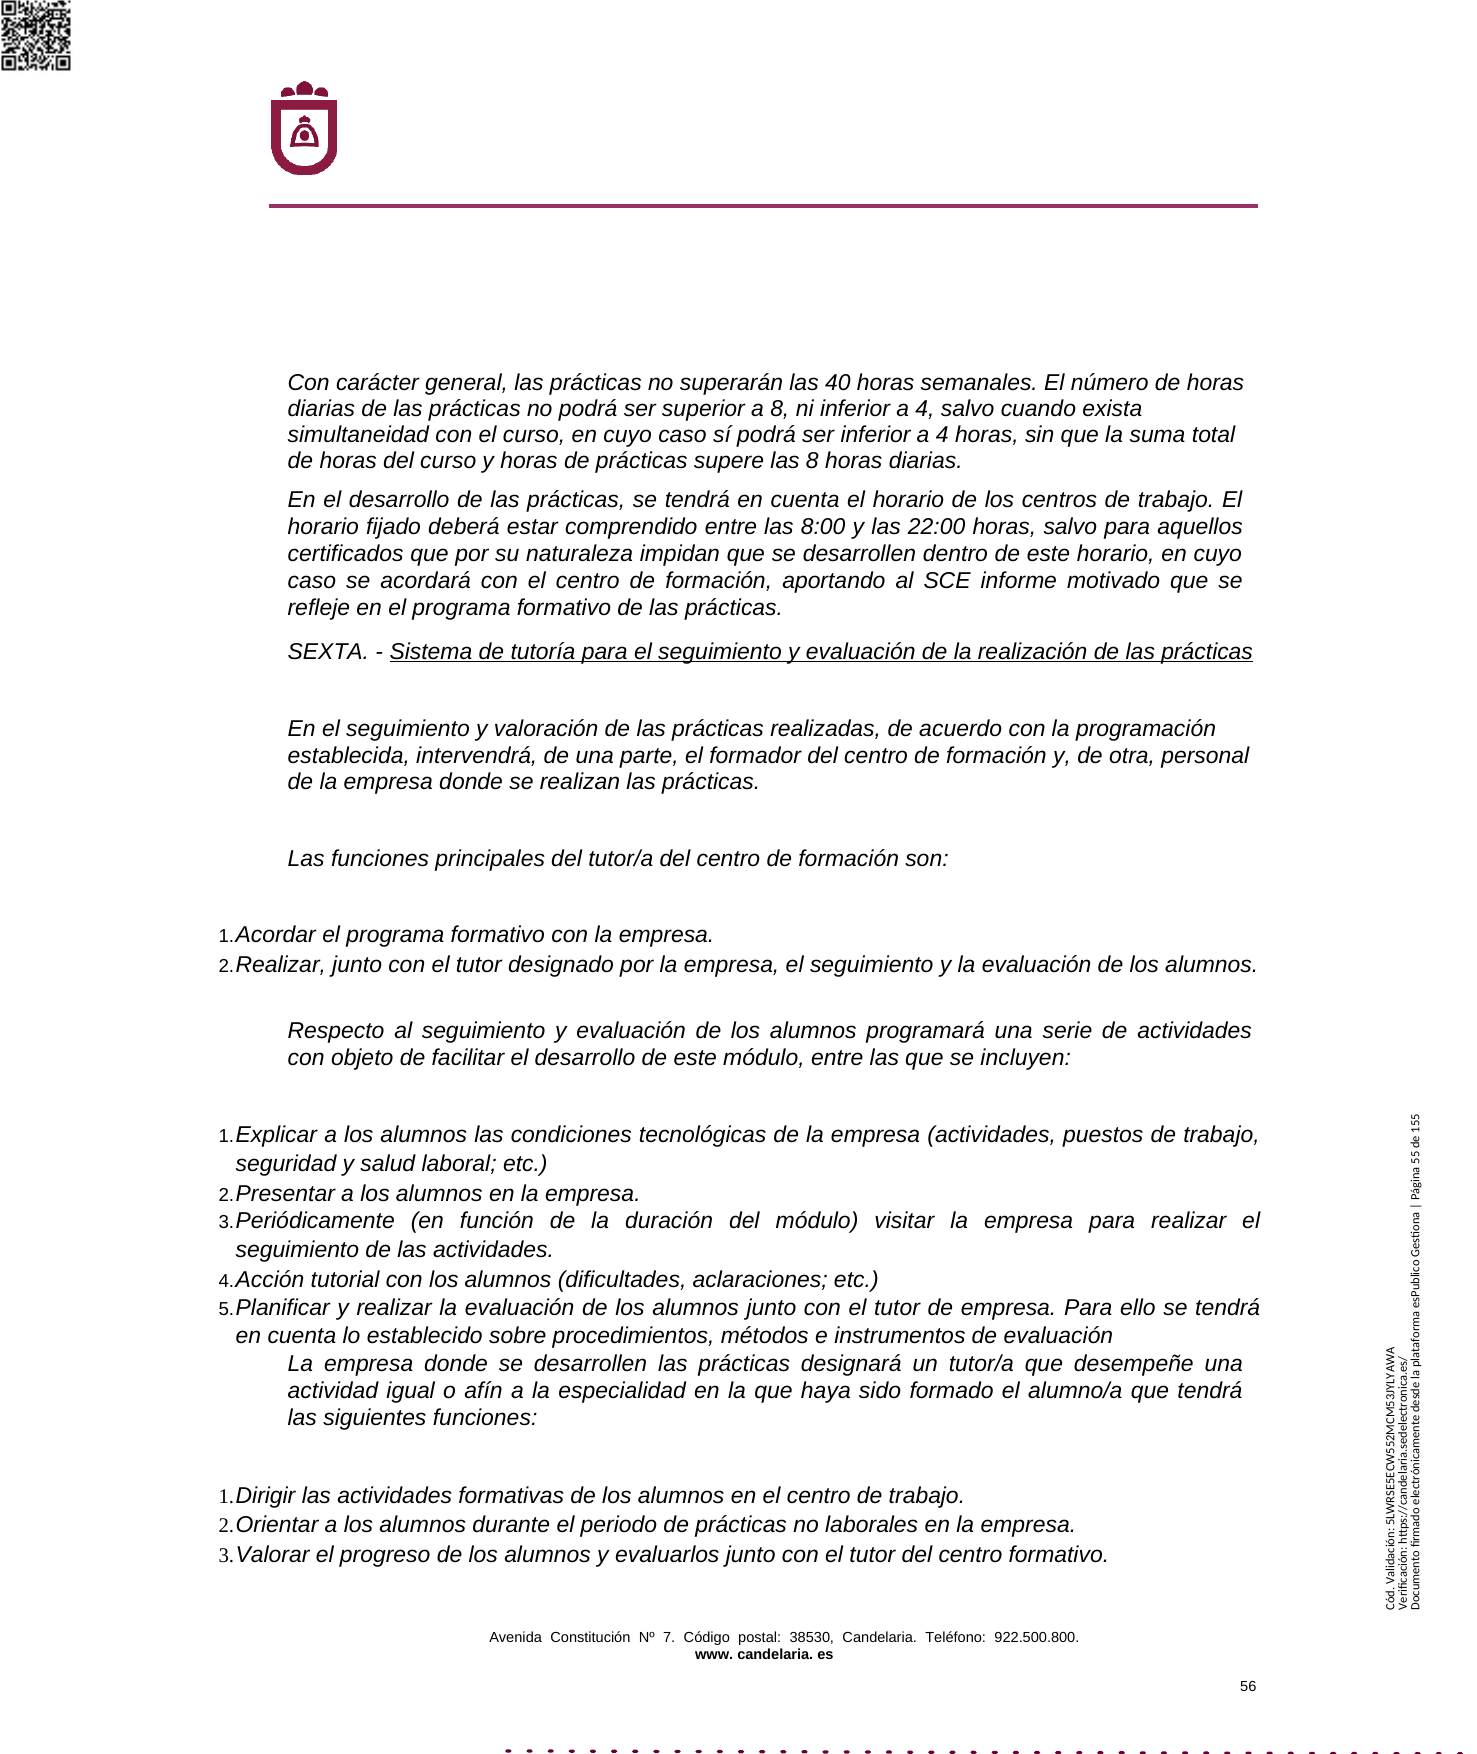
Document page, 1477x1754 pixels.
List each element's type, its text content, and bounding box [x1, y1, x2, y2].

list Acción tutorial con los alumnos (dificultades, aclaraciones; etc.) [218, 1264, 1263, 1293]
list Planificar y realizar la evaluación de los alumnos junto con el tutor de empresa. Para ello se tendrá en cuenta lo establecido sobre procedimientos, métodos e instrumentos de evaluación [218, 1294, 1263, 1349]
list Explicar a los alumnos las condiciones tecnológicas de la empresa (actividades, puestos de trabajo, seguridad y salud laboral; etc.) [218, 1121, 1263, 1177]
text Con carácter general, las prácticas no superarán las 40 horas semanales. El número de horas diarias de las prácticas no podrá ser superior a 8, ni inferior a 4, salvo cuando exista simultaneidad con el curso, en cuyo caso sí podrá ser inferior a 4 horas, sin que la suma total de horas del curso y horas de prácticas supere las 8 horas diarias. [287, 368, 1263, 474]
text La empresa donde se desarrollen las prácticas designará un tutor/a que desempeñe una actividad igual o afín a la especialidad en la que haya sido formado el alumno/a que tendrá las siguientes funciones: [287, 1350, 1245, 1430]
list Valorar el progreso de los alumnos y evaluarlos junto con el tutor del centro formativo. [218, 1539, 1263, 1568]
list Acordar el programa formativo con la empresa. [218, 919, 1263, 948]
text En el seguimiento y valoración de las prácticas realizadas, de acuerdo con la programación establecida, intervendrá, de una parte, el formador del centro de formación y, de otra, personal de la empresa donde se realizan las prácticas. [287, 715, 1263, 794]
list Periódicamente (en función de la duración del módulo) visitar la empresa para realizar el seguimiento de las actividades. [218, 1207, 1263, 1263]
list Orientar a los alumnos durante el periodo de prácticas no laborales en la empresa. [218, 1509, 1263, 1538]
text Las funciones principales del tutor/a del centro de formación son: [287, 845, 1263, 871]
text SEXTA. - Sistema de tutoría para el seguimiento y evaluación de la realización de las prácticas [287, 638, 1264, 665]
text Respecto al seguimiento y evaluación de los alumnos programará una serie de actividades con objeto de facilitar el desarrollo de este módulo, entre las que se incluyen: [287, 1017, 1255, 1070]
list Realizar, junto con el tutor designado por la empresa, el seguimiento y la evaluación de los alumnos. [218, 949, 1263, 978]
list Dirigir las actividades formativas de los alumnos en el centro de trabajo. [218, 1480, 1263, 1508]
list Presentar a los alumnos en la empresa. [218, 1178, 1263, 1206]
text En el desarrollo de las prácticas, se tendrá en cuenta el horario de los centros de trabajo. El horario fijado deberá estar comprendido entre las 8:00 y las 22:00 horas, salvo para aquellos certificados que por su naturaleza impidan que se desarrollen dentro de este horario, en cuyo caso se acordará con el centro de formación, aportando al SCE informe motivado que se refleje en el programa formativo de las prácticas. [287, 486, 1246, 620]
